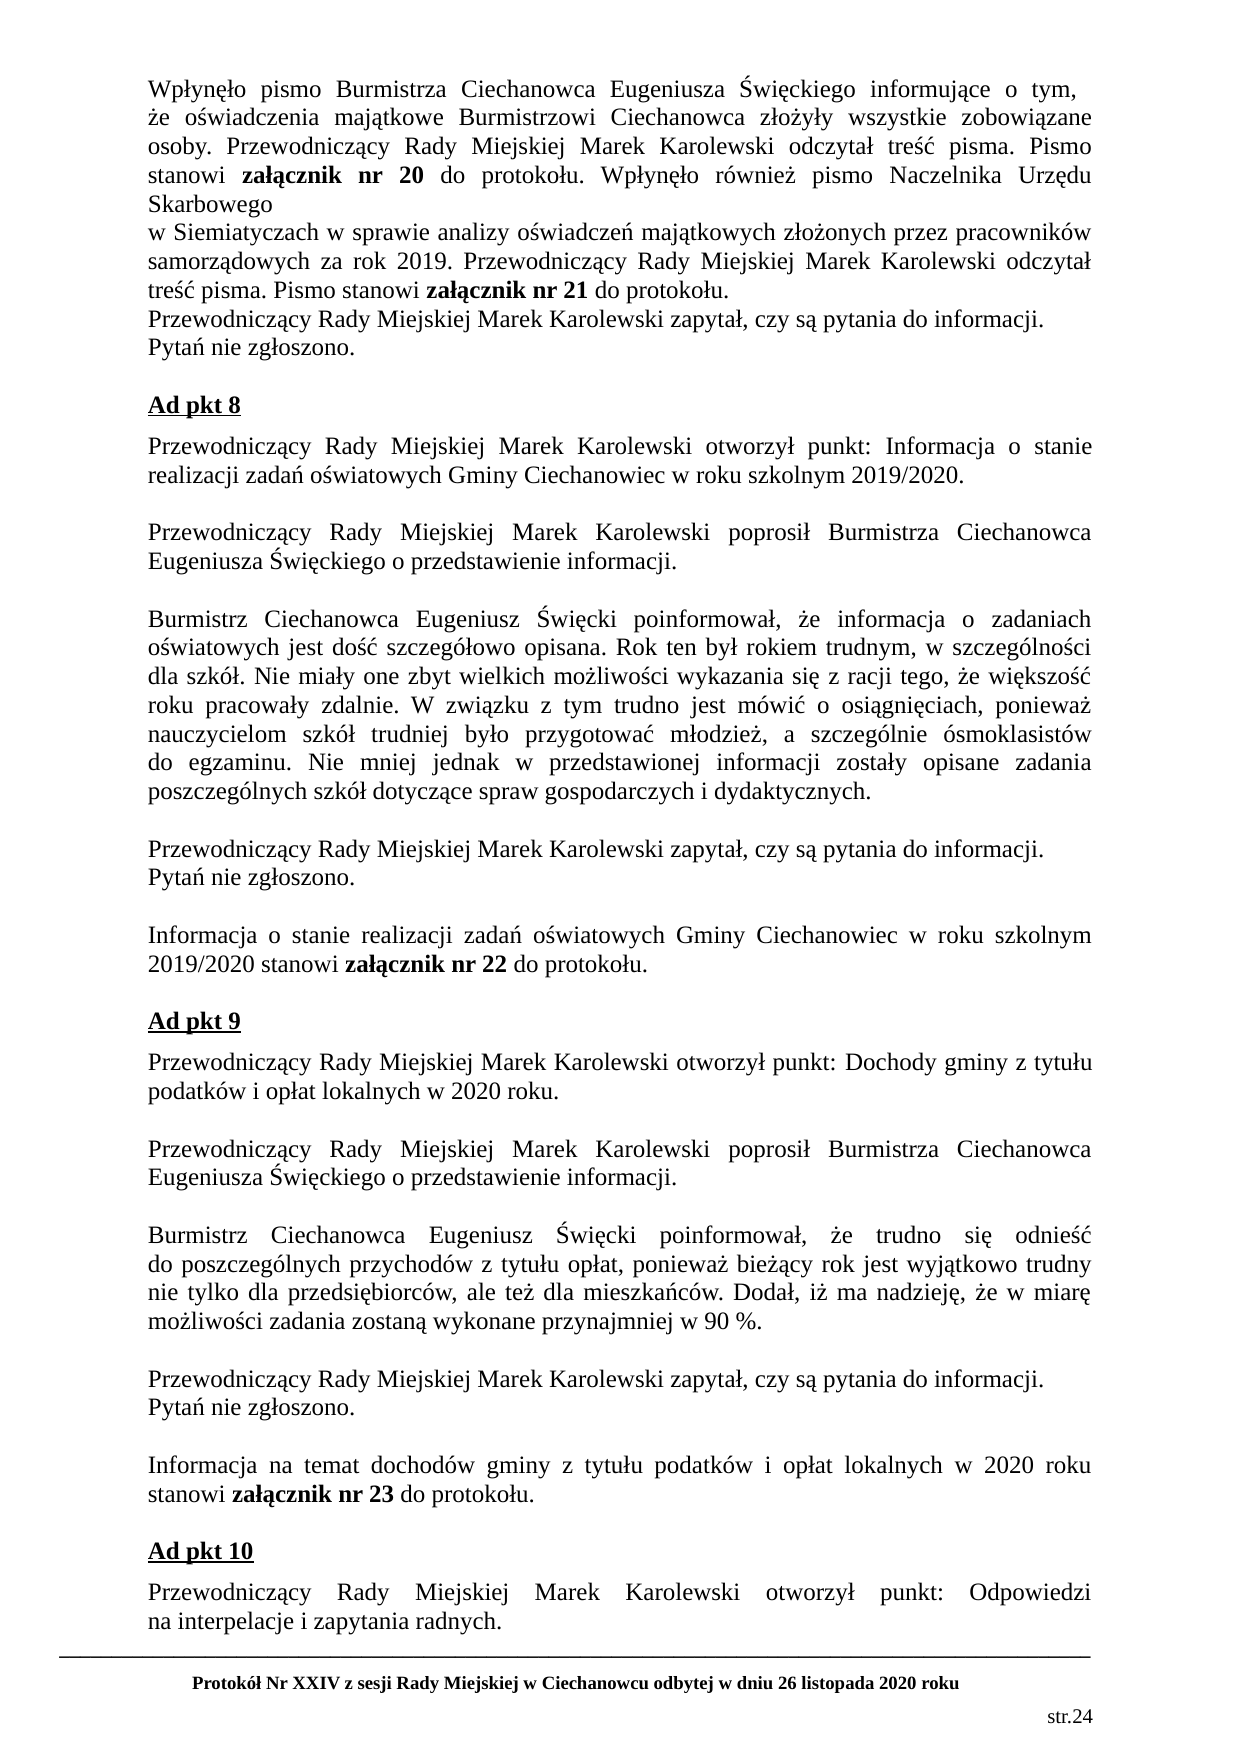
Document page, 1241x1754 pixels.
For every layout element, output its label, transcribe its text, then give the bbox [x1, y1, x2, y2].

text Ad pkt 9 [148, 1006, 1092, 1035]
text Przewodniczący Rady Miejskiej Marek Karolewski zapytał, czy są pytania do informacji. [148, 304, 1092, 332]
text Informacja na temat dochodów gminy z tytułu podatków i opłat lokalnych w 2020 roku stanowi załącznik nr 23 do protokołu. [148, 1450, 1092, 1507]
text Burmistrz Ciechanowca Eugeniusz Święcki poinformował, że trudno się odnieść do poszczególnych przychodów z tytułu opłat, ponieważ bieżący rok jest wyjątkowo trudny nie tylko dla przedsiębiorców, ale też dla mieszkańców. Dodał, iż ma nadzieję, że w miarę możliwości zadania zostaną wykonane przynajmniej w 90 %. [148, 1220, 1092, 1335]
text Pytań nie zgłoszono. [148, 332, 1092, 361]
text Pytań nie zgłoszono. [148, 1392, 1092, 1421]
text Przewodniczący Rady Miejskiej Marek Karolewski otworzył punkt: Informacja o stanie realizacji zadań oświatowych Gminy Ciechanowiec w roku szkolnym 2019/2020. [148, 431, 1092, 489]
text Przewodniczący Rady Miejskiej Marek Karolewski poprosił Burmistrza Ciechanowca Eugeniusza Święckiego o przedstawienie informacji. [148, 1134, 1092, 1191]
text Informacja o stanie realizacji zadań oświatowych Gminy Ciechanowiec w roku szkolnym 2019/2020 stanowi załącznik nr 22 do protokołu. [148, 920, 1092, 977]
text Przewodniczący Rady Miejskiej Marek Karolewski zapytał, czy są pytania do informacji. [148, 1364, 1092, 1392]
text Wpłynęło pismo Burmistrza Ciechanowca Eugeniusza Święckiego informujące o tym, że oświadczenia majątkowe Burmistrzowi Ciechanowca złożyły wszystkie zobowiązane osoby. Przewodniczący Rady Miejskiej Marek Karolewski odczytał treść pisma. Pismo stanowi załącznik nr 20 do protokołu. Wpłynęło również pismo Naczelnika Urzędu Skarbowego w Siemiatyczach w sprawie analizy oświadczeń majątkowych złożonych przez pracowników samorządowych za rok 2019. Przewodniczący Rady Miejskiej Marek Karolewski odczytał treść pisma. Pismo stanowi załącznik nr 21 do protokołu. [148, 74, 1092, 304]
text Pytań nie zgłoszono. [148, 862, 1092, 891]
text Przewodniczący Rady Miejskiej Marek Karolewski zapytał, czy są pytania do informacji. [148, 834, 1092, 862]
text Przewodniczący Rady Miejskiej Marek Karolewski otworzył punkt: Odpowiedzi na interpelacje i zapytania radnych. [148, 1577, 1092, 1635]
text Burmistrz Ciechanowca Eugeniusz Święcki poinformował, że informacja o zadaniach oświatowych jest dość szczegółowo opisana. Rok ten był rokiem trudnym, w szczególności dla szkół. Nie miały one zbyt wielkich możliwości wykazania się z racji tego, że większość roku pracowały zdalnie. W związku z tym trudno jest mówić o osiągnięciach, ponieważ nauczycielom szkół trudniej było przygotować młodzież, a szczególnie ósmoklasistów do egzaminu. Nie mniej jednak w przedstawionej informacji zostały opisane zadania poszczególnych szkół dotyczące spraw gospodarczych i dydaktycznych. [148, 604, 1092, 805]
text Ad pkt 8 [148, 390, 1092, 419]
text Przewodniczący Rady Miejskiej Marek Karolewski otworzył punkt: Dochody gminy z tytułu podatków i opłat lokalnych w 2020 roku. [148, 1047, 1092, 1105]
text Przewodniczący Rady Miejskiej Marek Karolewski poprosił Burmistrza Ciechanowca Eugeniusza Święckiego o przedstawienie informacji. [148, 517, 1092, 575]
text Ad pkt 10 [148, 1536, 1092, 1565]
